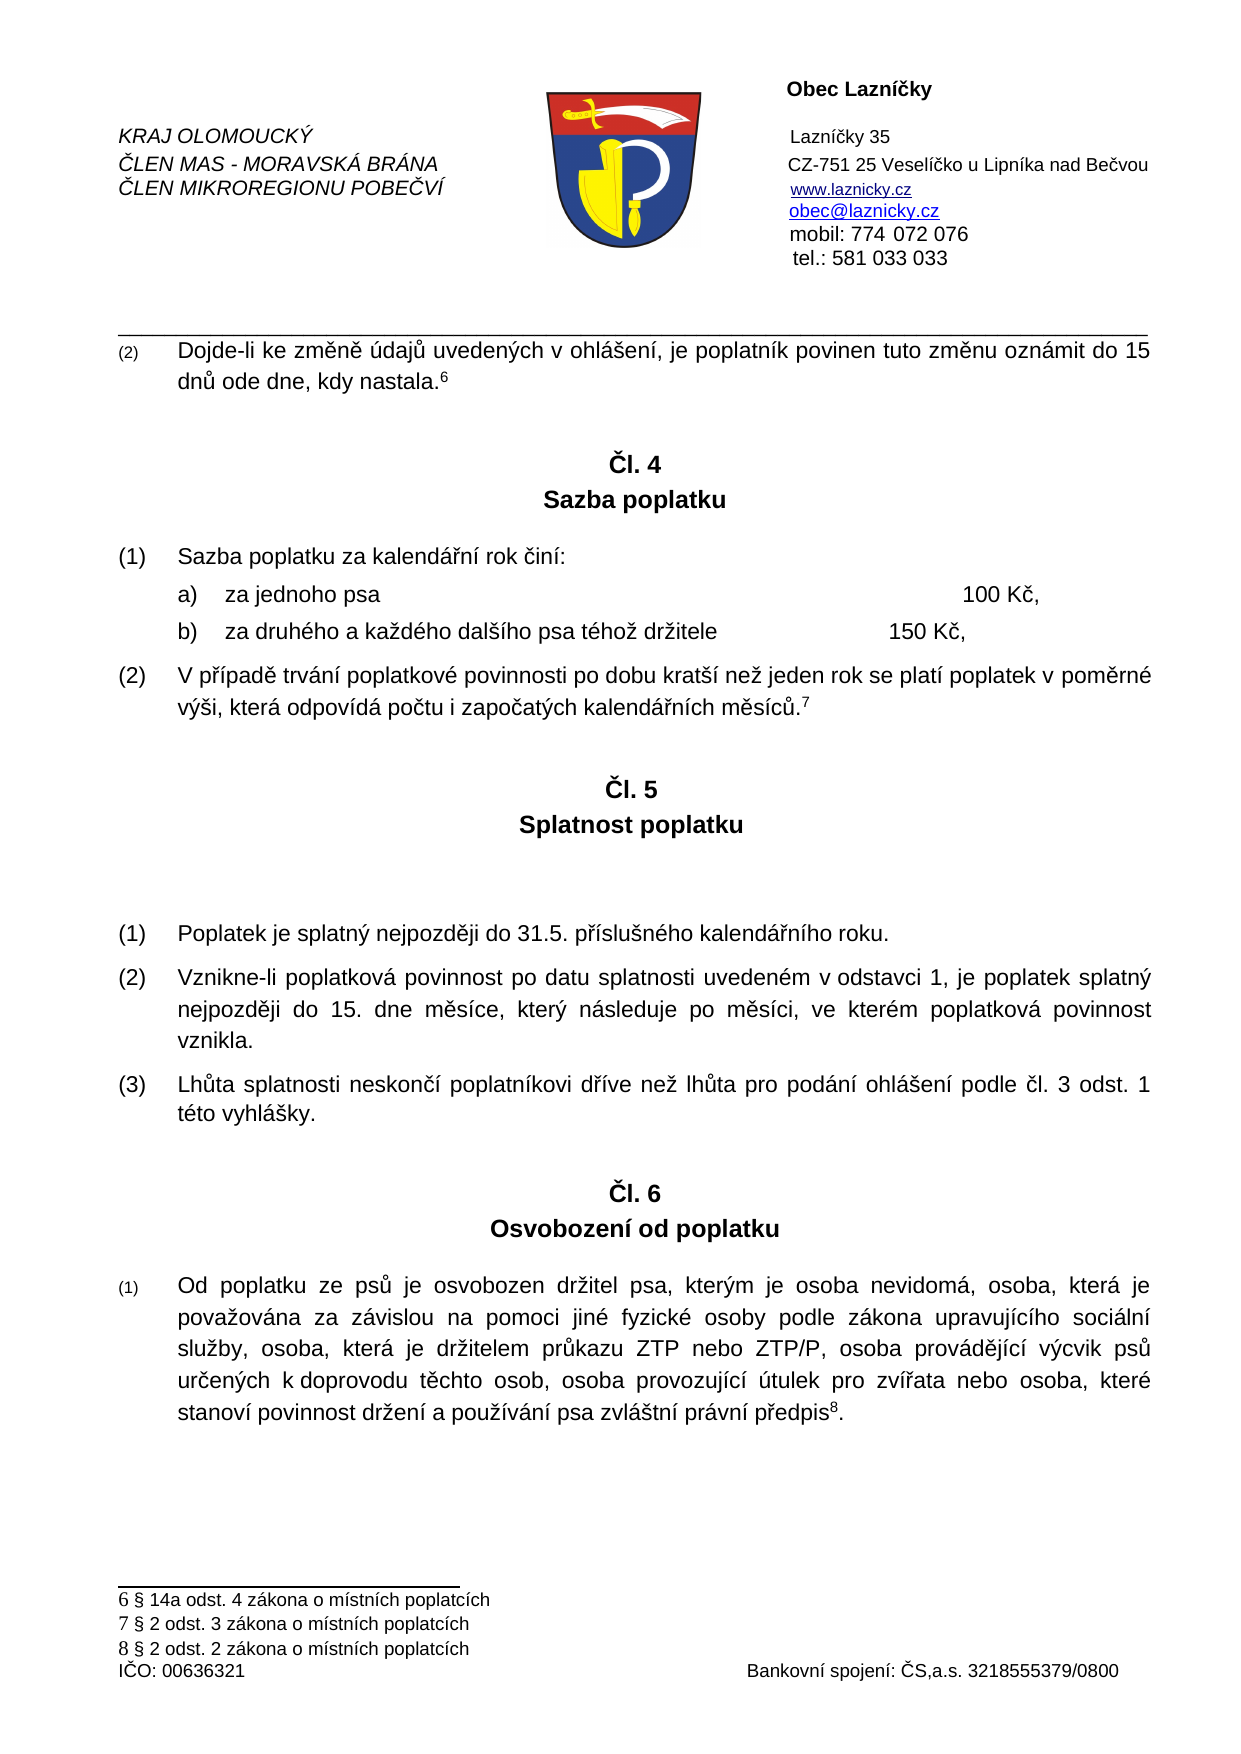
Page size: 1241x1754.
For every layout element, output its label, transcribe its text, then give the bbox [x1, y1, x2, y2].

list § 2 odst. 3 zákona o místních poplatcích [118, 1611, 1152, 1635]
text Čl. 5 [118, 776, 1152, 804]
text Čl. 4 [118, 450, 1152, 478]
list Dojde-li ke změně údajů uvedených v ohlášení, je poplatník povinen tuto změnu oznámit do 15 dnů ode dne, kdy nastala. [118, 337, 1152, 394]
list Vznikne-li poplatková povinnost po datu splatnosti uvedeném v odstavci 1, je poplatek splatný nejpozději do 15. dne měsíce, který následuje po měsíci, ve kterém poplatková povinnost vznikla. [118, 964, 1152, 1054]
list Lhůta splatnosti neskončí poplatníkovi dříve než lhůta pro podání ohlášení podle čl. 3 odst. 1 této vyhlášky. [118, 1071, 1152, 1127]
list Od poplatku ze psů je osvobozen držitel psa, kterým je osoba nevidomá, osoba, která je považována za závislou na pomoci jiné fyzické osoby podle zákona upravujícího sociální služby, osoba, která je držitelem průkazu ZTP nebo ZTP/P, osoba provádějící výcvik psů určených k doprovodu těchto osob, osoba provozující útulek pro zvířata nebo osoba, které stanoví povinnost držení a používání psa zvláštní právní předpis. [118, 1272, 1152, 1425]
list Sazba poplatku za kalendářní rok činí: [118, 543, 1152, 569]
list za jednoho psa 100 Kč, [177, 581, 1152, 607]
list za druhého a každého dalšího psa téhož držitele 150 Kč, [177, 618, 1152, 645]
list § 2 odst. 2 zákona o místních poplatcích [118, 1635, 1152, 1659]
text Čl. 6 [118, 1179, 1152, 1208]
list V případě trvání poplatkové povinnosti po dobu kratší než jeden rok se platí poplatek v poměrné výši, která odpovídá počtu i započatých kalendářních měsíců. [118, 662, 1152, 720]
text Splatnost poplatku [118, 811, 1152, 839]
list § 14a odst. 4 zákona o místních poplatcích [118, 1587, 1152, 1611]
text Sazba poplatku [118, 485, 1152, 513]
list Poplatek je splatný nejpozději do 31.5. příslušného kalendářního roku. [118, 920, 1152, 946]
text Osvobození od poplatku [118, 1214, 1152, 1243]
